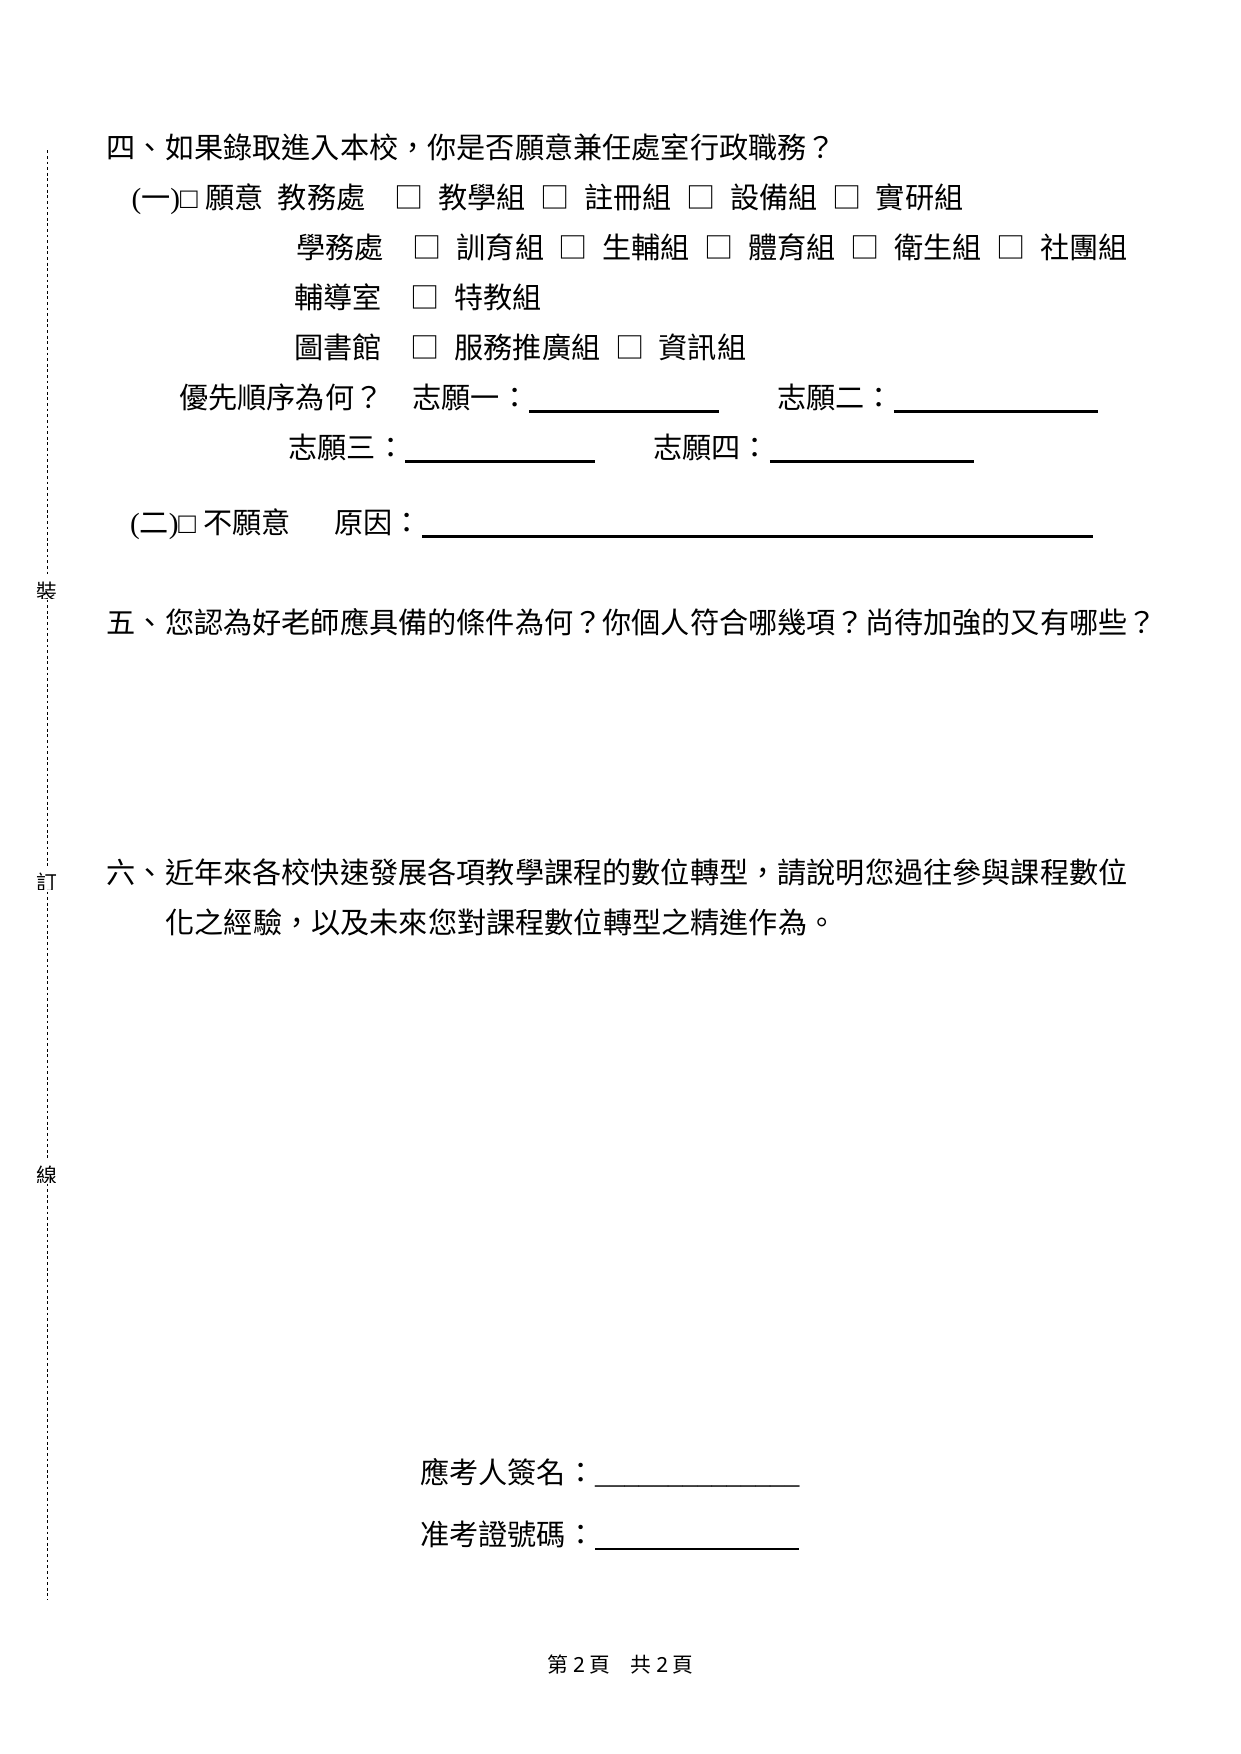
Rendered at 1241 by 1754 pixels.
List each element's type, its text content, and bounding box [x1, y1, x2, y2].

text 優先順序為何？ 志願一： 志願二： [164, 368, 1134, 418]
text 四、如果錄取進入本校，你是否願意兼任處室行政職務？ [106, 118, 1134, 168]
text (二)□ 不願意 原因： [106, 493, 1134, 543]
text 五、您認為好老師應具備的條件為何？你個人符合哪幾項？尚待加強的又有哪些？ [106, 593, 1134, 643]
text (一)□ 願意 教務處 □ 教學組 □ 註冊組 □ 設備組 □ 實研組 [131, 168, 1134, 218]
subtitle 准考證號碼： [106, 1506, 1134, 1556]
text 六、近年來各校快速發展各項教學課程的數位轉型，請說明您過往參與課程數位化之經驗，以及未來您對課程數位轉型之精進作為。 [106, 843, 1134, 943]
text 學務處 □ 訓育組 □ 生輔組 □ 體育組 □ 衛生組 □ 社團組 [106, 218, 1134, 268]
text 應考人簽名：______________ [106, 1443, 1134, 1493]
text 輔導室 □ 特教組 圖書館 □ 服務推廣組 □ 資訊組 [294, 268, 1134, 368]
text 志願三： 志願四： [164, 418, 1134, 468]
